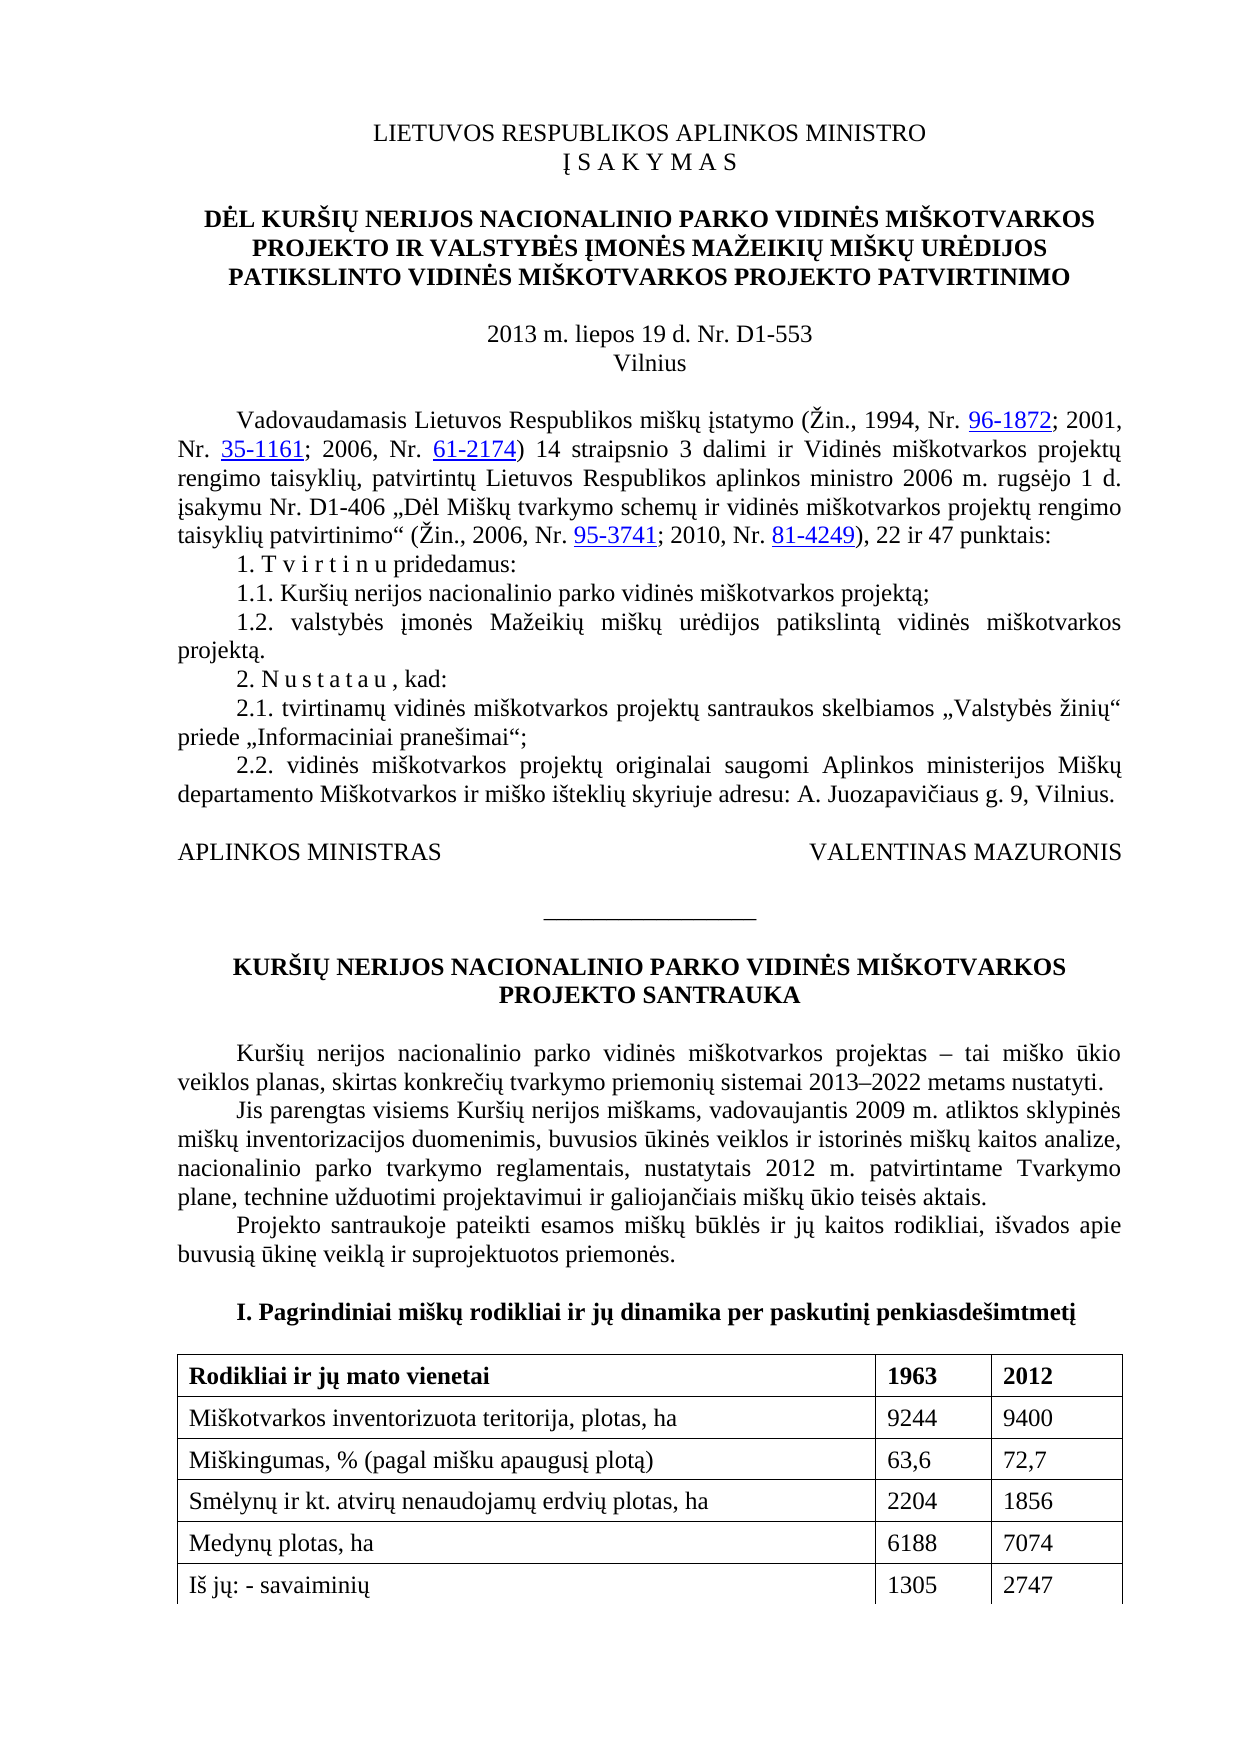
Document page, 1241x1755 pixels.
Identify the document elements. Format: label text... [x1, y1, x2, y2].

table_cell Iš jų: - savaiminių [178, 1564, 875, 1604]
table_cell 7074 [992, 1522, 1122, 1563]
table_cell 1856 [992, 1480, 1122, 1521]
text 1.1. Kuršių nerijos nacionalinio parko vidinės miškotvarkos projektą; [177, 578, 1122, 607]
text Kuršių nerijos nacionalinio parko vidinės miškotvarkos projektas – tai miško ūkio veiklos planas, skirtas konkrečių tvarkymo priemonių sistemai 2013–2022 metams nustatyti. [177, 1038, 1122, 1096]
text 1.2. valstybės įmonės Mažeikių miškų urėdijos patikslintą vidinės miškotvarkos projektą. [177, 607, 1122, 664]
table_cell 2204 [876, 1480, 991, 1521]
table_cell Miškingumas, % (pagal mišku apaugusį plotą) [178, 1439, 875, 1479]
table_header 1963 [876, 1355, 991, 1396]
table_cell 9244 [876, 1397, 991, 1438]
text 1. T v i r t i n u pridedamus: [177, 549, 1122, 578]
table_cell 63,6 [876, 1439, 991, 1479]
text 2. Nustatau, kad: [177, 664, 1122, 693]
text Kuršių nerijos nacionalinio parko VIDINĖS MIŠKOTVARKOS PROJEKTO SANTRAUKA [177, 952, 1122, 1009]
table_cell 1305 [876, 1564, 991, 1604]
table_cell 9400 [992, 1397, 1122, 1438]
text Vadovaudamasis Lietuvos Respublikos miškų įstatymo (Žin., 1994, Nr. 96-1872; 2001, Nr. 35-1161; 2006, Nr. 61-2174) 14 straipsnio 3 dalimi ir Vidinės miškotvarkos projektų rengimo taisyklių, patvirtintų Lietuvos Respublikos aplinkos ministro 2006 m. rugsėjo 1 d. įsakymu Nr. D1-406 „Dėl Miškų tvarkymo schemų ir vidinės miškotvarkos projektų rengimo taisyklių patvirtinimo“ (Žin., 2006, Nr. 95-3741; 2010, Nr. 81-4249), 22 ir 47 punktais: [177, 406, 1122, 549]
text _________________ [177, 894, 1122, 923]
text DĖL kuršių nerijos nacionalinio parko vidinės miškotvarkos projekto ir valstybės įmonės mažeikių miškų urėdijos PATIKSLINTO VIDINĖS MIŠKOTVARKOS PROJEKTO PATVIRTINIMO [177, 204, 1122, 291]
table_header Rodikliai ir jų mato vienetai [178, 1355, 875, 1396]
text Aplinkos ministras Valentinas Mazuronis [177, 837, 1122, 866]
table_header 2012 [992, 1355, 1122, 1396]
table_cell Smėlynų ir kt. atvirų nenaudojamų erdvių plotas, ha [178, 1480, 875, 1521]
text Vilnius [177, 348, 1122, 377]
text Projekto santraukoje pateikti esamos miškų būklės ir jų kaitos rodikliai, išvados apie buvusią ūkinę veiklą ir suprojektuotos priemonės. [177, 1211, 1122, 1268]
table_cell 6188 [876, 1522, 991, 1563]
table_cell Miškotvarkos inventorizuota teritorija, plotas, ha [178, 1397, 875, 1438]
text Į S A K Y M A S [177, 147, 1122, 176]
text 2013 m. liepos 19 d. Nr. D1-553 [177, 319, 1122, 348]
text 2.2. vidinės miškotvarkos projektų originalai saugomi Aplinkos ministerijos Miškų departamento Miškotvarkos ir miško išteklių skyriuje adresu: A. Juozapavičiaus g. 9, Vilnius. [177, 751, 1122, 808]
text 2.1. tvirtinamų vidinės miškotvarkos projektų santraukos skelbiamos „Valstybės žinių“ priede „Informaciniai pranešimai“; [177, 693, 1122, 751]
text LIETUVOS RESPUBLIKOS APLINKOS MINISTRO [177, 118, 1122, 147]
table_cell Medynų plotas, ha [178, 1522, 875, 1563]
table_cell 2747 [992, 1564, 1122, 1604]
table_cell 72,7 [992, 1439, 1122, 1479]
text Jis parengtas visiems Kuršių nerijos miškams, vadovaujantis 2009 m. atliktos sklypinės miškų inventorizacijos duomenimis, buvusios ūkinės veiklos ir istorinės miškų kaitos analize, nacionalinio parko tvarkymo reglamentais, nustatytais 2012 m. patvirtintame Tvarkymo plane, technine užduotimi projektavimui ir galiojančiais miškų ūkio teisės aktais. [177, 1096, 1122, 1211]
text I. Pagrindiniai miškų rodikliai ir jų dinamika per paskutinį penkiasdešimtmetį [177, 1297, 1122, 1326]
